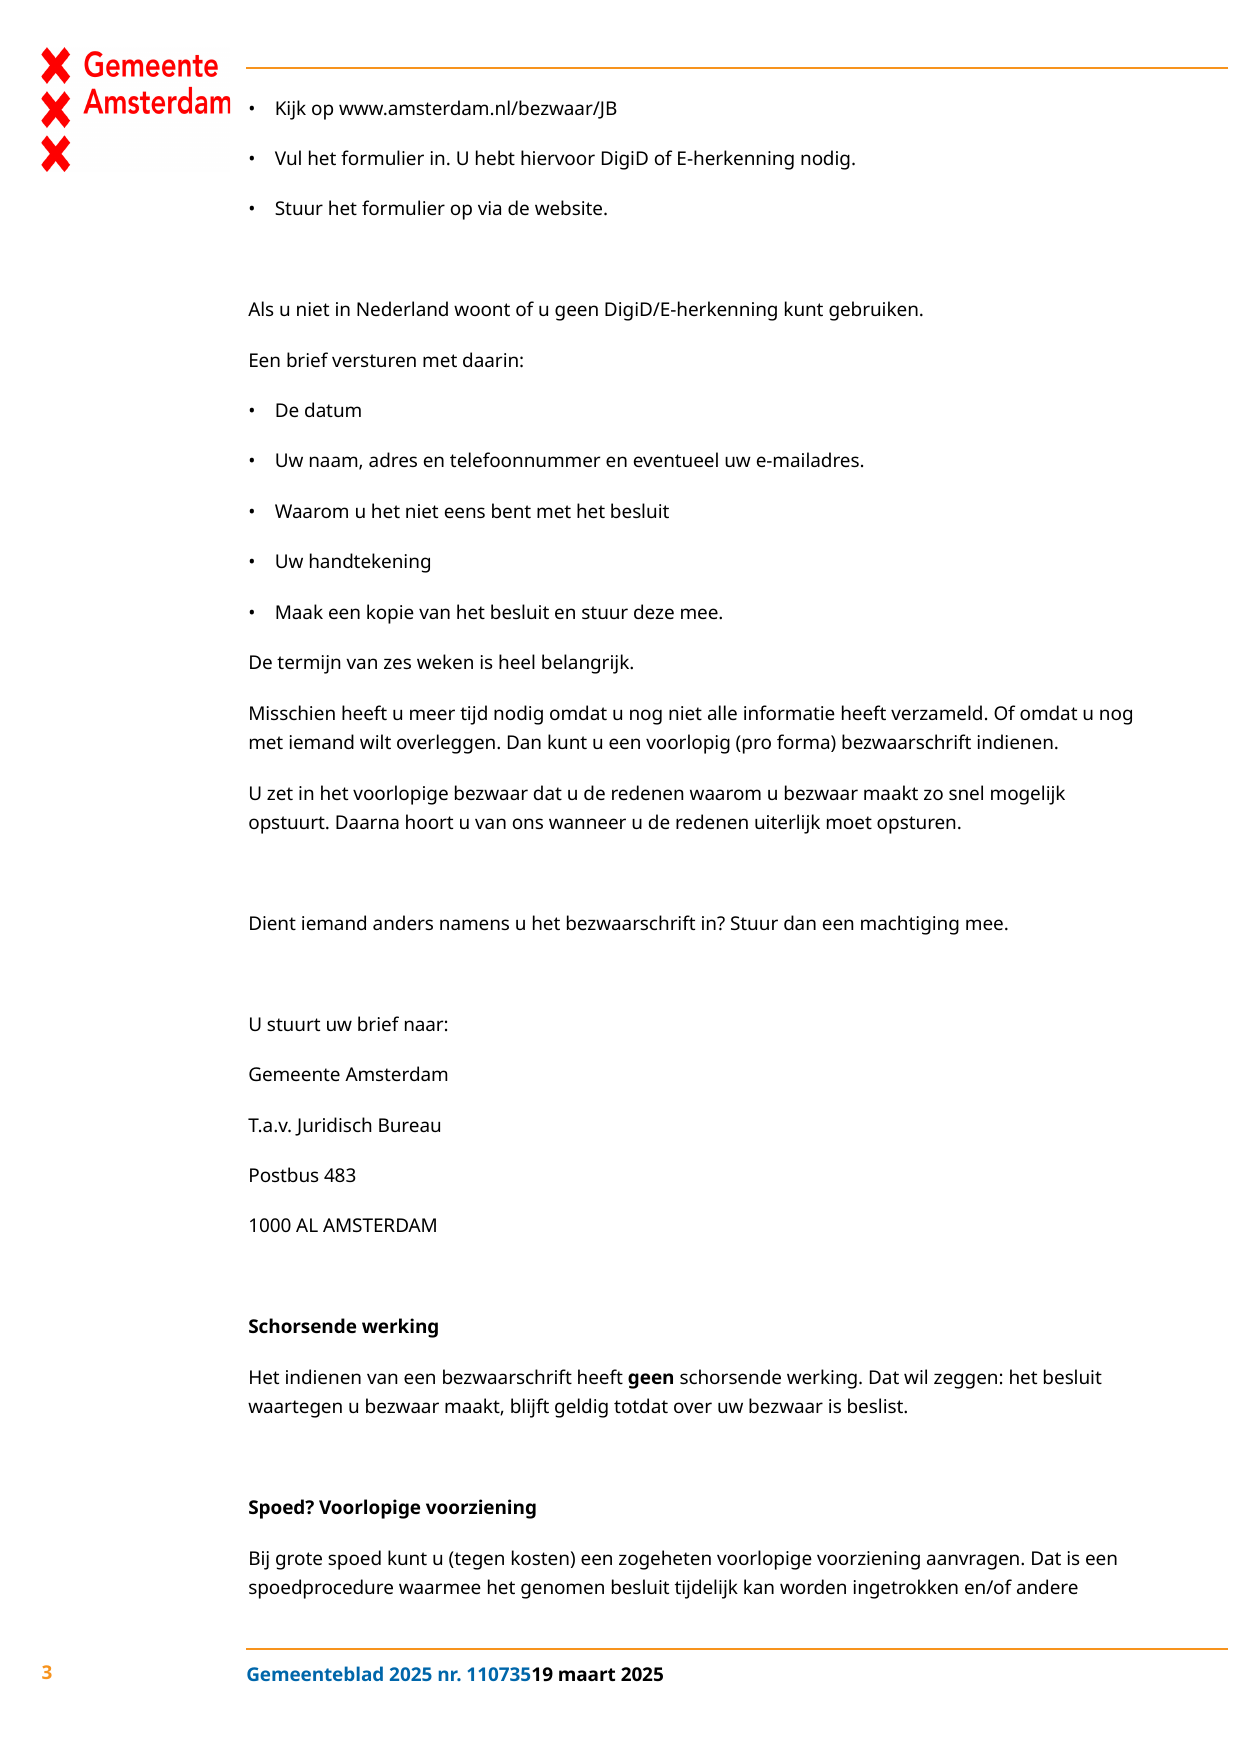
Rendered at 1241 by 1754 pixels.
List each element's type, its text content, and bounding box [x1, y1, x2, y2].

text T.a.v. Juridisch Bureau [248, 1112, 1152, 1138]
text Dient iemand anders namens u het bezwaarschrift in? Stuur dan een machtiging mee. [248, 910, 1152, 936]
text 1000 AL AMSTERDAM [248, 1213, 1152, 1238]
text • Kijk op www.amsterdam.nl/bezwaar/JB [248, 95, 1152, 121]
text • Stuur het formulier op via de website. [248, 196, 1152, 221]
text U zet in het voorlopige bezwaar dat u de redenen waarom u bezwaar maakt zo snel mogelijk opstuurt. Daarna hoort u van ons wanneer u de redenen uiterlijk moet opsturen. [248, 780, 1152, 835]
picture [41, 47, 231, 172]
text U stuurt uw brief naar: [248, 1011, 1152, 1037]
text Een brief versturen met daarin: [248, 347, 1152, 373]
text Als u niet in Nederland woont of u geen DigiD/E-herkenning kunt gebruiken. [248, 296, 1152, 322]
text • Vul het formulier in. U hebt hiervoor DigiD of E-herkenning nodig. [248, 145, 1152, 171]
text De termijn van zes weken is heel belangrijk. [248, 649, 1152, 675]
text Schorsende werking [248, 1313, 1152, 1339]
text Spoed? Voorlopige voorziening [248, 1494, 1152, 1520]
text • Maak een kopie van het besluit en stuur deze mee. [248, 599, 1152, 625]
text Misschien heeft u meer tijd nodig omdat u nog niet alle informatie heeft verzameld. Of omdat u nog met iemand wilt overleggen. Dan kunt u een voorlopig (pro forma) bezwaarschrift indienen. [248, 700, 1152, 755]
text • Waarom u het niet eens bent met het besluit [248, 498, 1152, 524]
text Gemeente Amsterdam [248, 1061, 1152, 1087]
text Bij grote spoed kunt u (tegen kosten) een zogeheten voorlopige voorziening aanvragen. Dat is een spoedprocedure waarmee het genomen besluit tijdelijk kan worden ingetrokken en/of andere [248, 1545, 1152, 1600]
text • Uw naam, adres en telefoonnummer en eventueel uw e-mailadres. [248, 448, 1152, 473]
text Het indienen van een bezwaarschrift heeft geen schorsende werking. Dat wil zeggen: het besluit waartegen u bezwaar maakt, blijft geldig totdat over uw bezwaar is beslist. [248, 1364, 1152, 1419]
text Postbus 483 [248, 1162, 1152, 1188]
text • De datum [248, 397, 1152, 423]
text • Uw handtekening [248, 548, 1152, 574]
